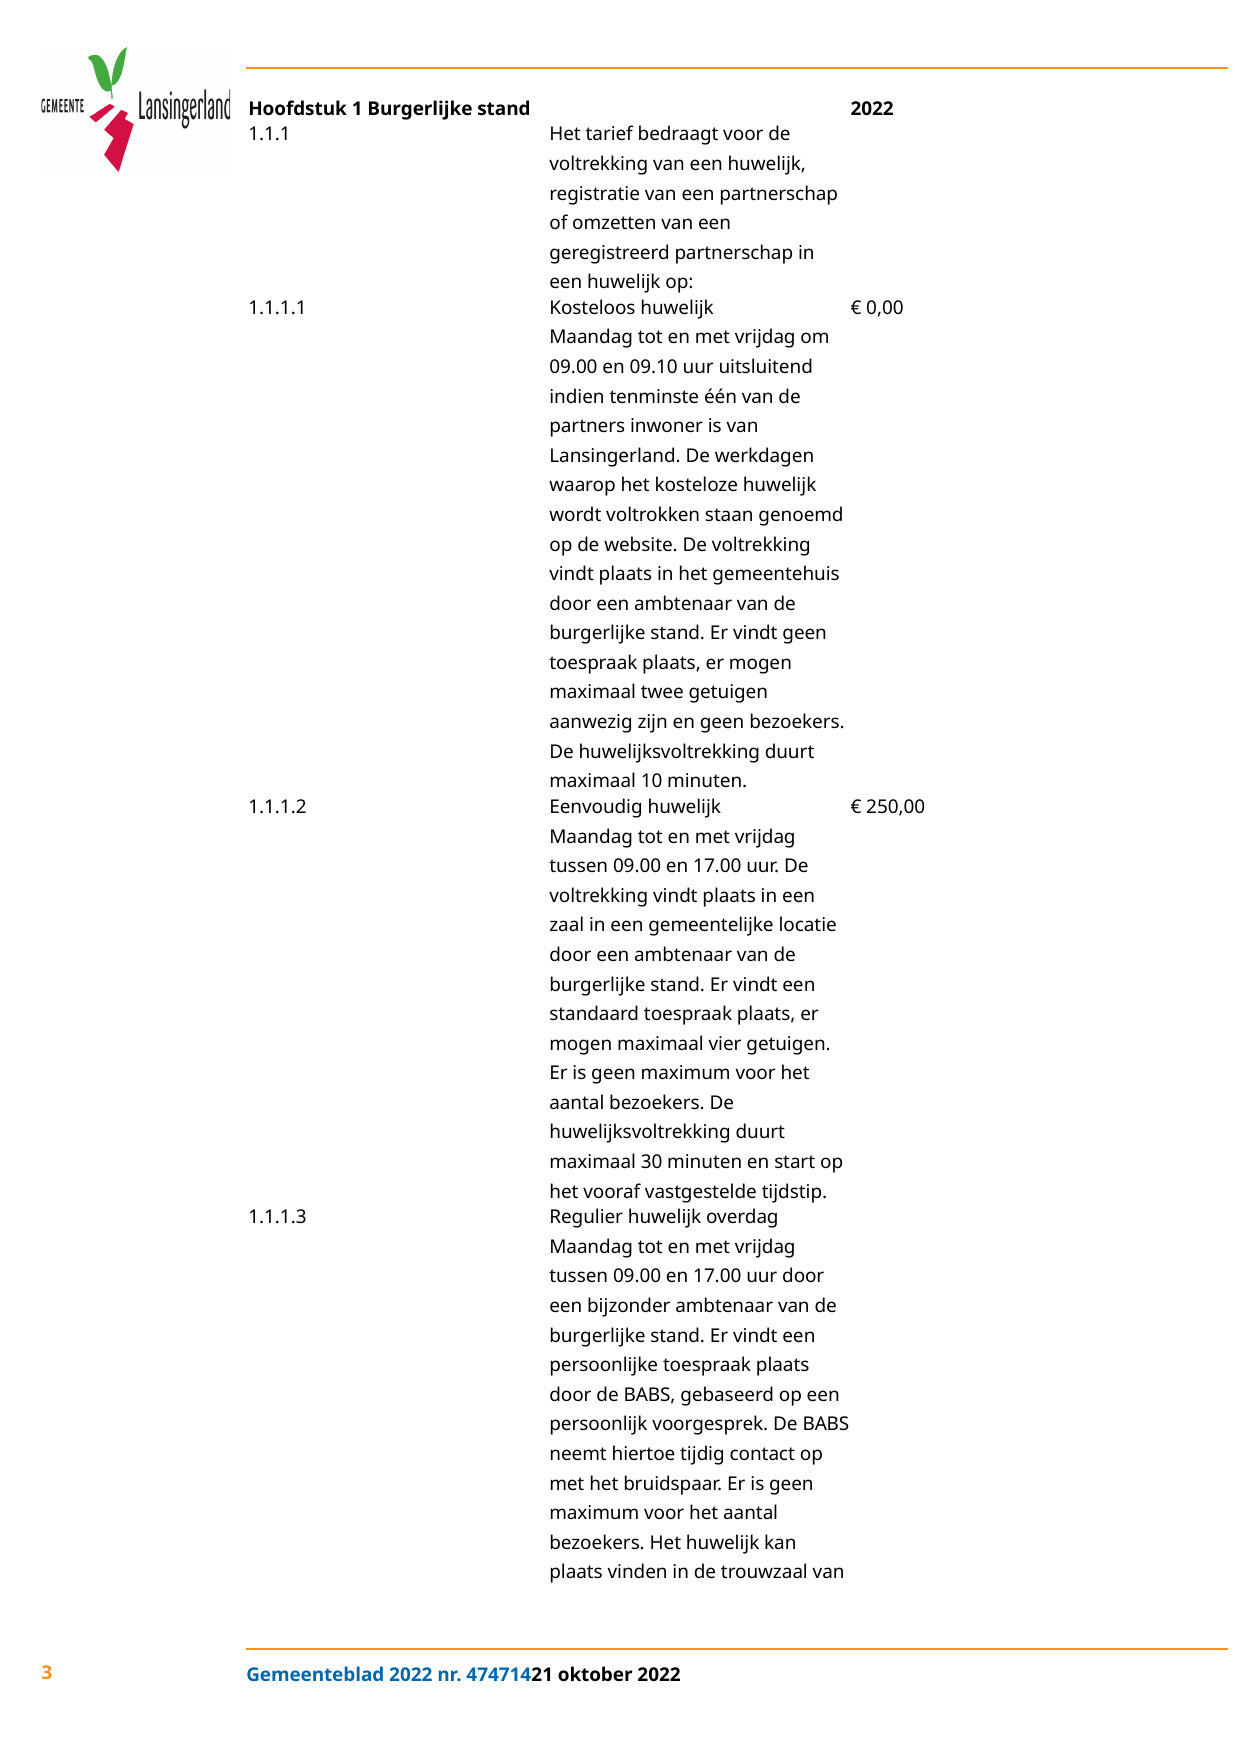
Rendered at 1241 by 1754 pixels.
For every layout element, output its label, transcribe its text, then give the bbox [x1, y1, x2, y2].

table_cell Eenvoudig huwelijk Maandag tot en met vrijdag tussen 09.00 en 17.00 uur. De voltrekking vindt plaats in een zaal in een gemeentelijke locatie door een ambtenaar van de burgerlijke stand. Er vindt een standaard toespraak plaats, er mogen maximaal vier getuigen. Er is geen maximum voor het aantal bezoekers. De huwelijksvoltrekking duurt maximaal 30 minuten en start op het vooraf vastgestelde tijdstip. [549, 793, 850, 1203]
picture [41, 47, 231, 172]
table_cell 2022 [850, 95, 1152, 121]
table_cell 1.1.1.1 [248, 294, 549, 793]
table_cell 1.1.1.2 [248, 793, 549, 1203]
table_cell Kosteloos huwelijk Maandag tot en met vrijdag om 09.00 en 09.10 uur uitsluitend indien tenminste één van de partners inwoner is van Lansingerland. De werkdagen waarop het kosteloze huwelijk wordt voltrokken staan genoemd op de website. De voltrekking vindt plaats in het gemeentehuis door een ambtenaar van de burgerlijke stand. Er vindt geen toespraak plaats, er mogen maximaal twee getuigen aanwezig zijn en geen bezoekers. De huwelijksvoltrekking duurt maximaal 10 minuten. [549, 294, 850, 793]
table_cell 1.1.1 [248, 121, 549, 294]
table_cell 1.1.1.3 [248, 1204, 549, 1584]
table_cell Regulier huwelijk overdag Maandag tot en met vrijdag tussen 09.00 en 17.00 uur door een bijzonder ambtenaar van de burgerlijke stand. Er vindt een persoonlijke toespraak plaats door de BABS, gebaseerd op een persoonlijk voorgesprek. De BABS neemt hiertoe tijdig contact op met het bruidspaar. Er is geen maximum voor het aantal bezoekers. Het huwelijk kan plaats vinden in de trouwzaal van [549, 1204, 850, 1584]
table_cell € 0,00 [850, 294, 1152, 793]
table_cell € 250,00 [850, 793, 1152, 1203]
table_cell [850, 121, 1152, 294]
table_cell [850, 1204, 1152, 1584]
table_cell Het tarief bedraagt voor de voltrekking van een huwelijk, registratie van een partnerschap of omzetten van een geregistreerd partnerschap in een huwelijk op: [549, 121, 850, 294]
table_cell Hoofdstuk 1 Burgerlijke stand [248, 95, 850, 121]
